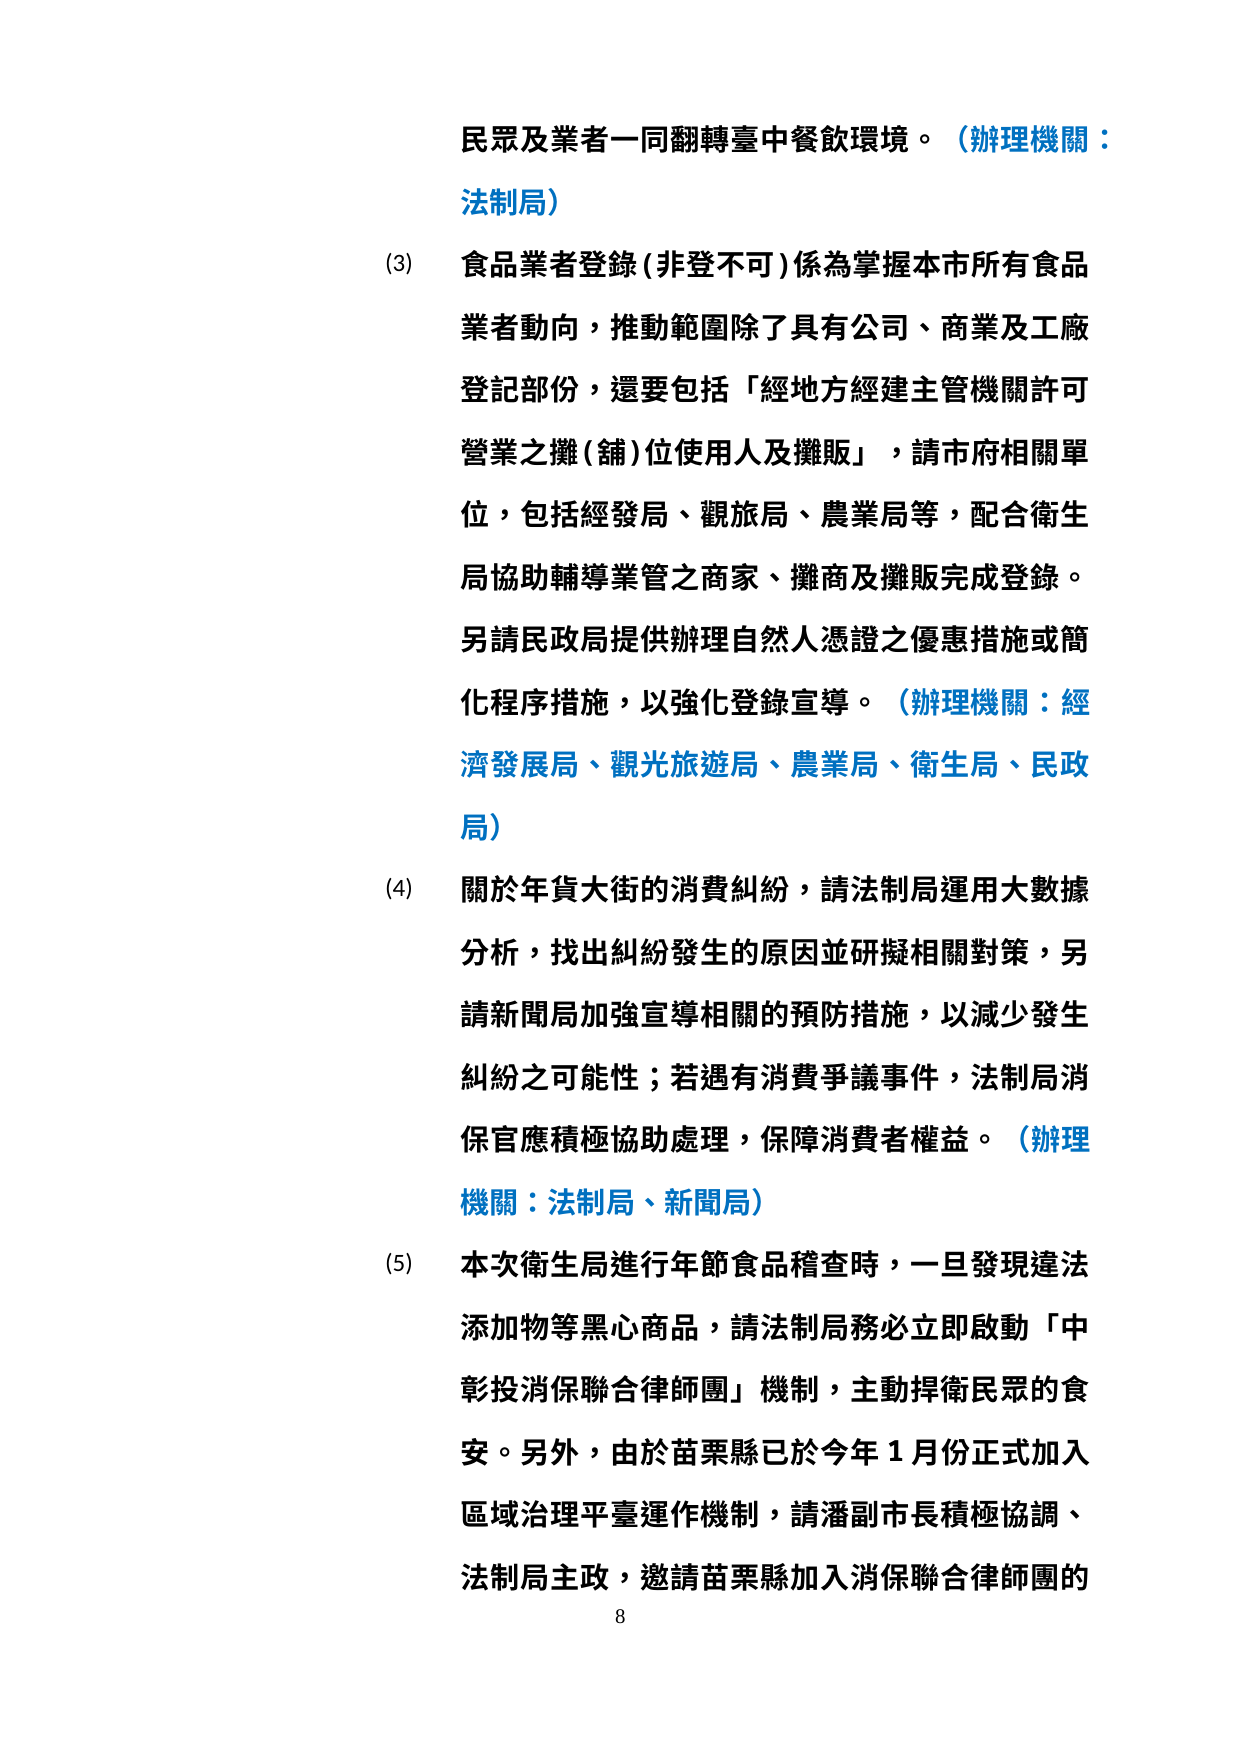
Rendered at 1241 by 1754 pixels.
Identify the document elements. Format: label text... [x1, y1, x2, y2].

list 食品業者登錄(非登不可)係為掌握本市所有食品業者動向，推動範圍除了具有公司、商業及工廠登記部份，還要包括「經地方經建主管機關許可營業之攤(舖)位使用人及攤販」，請市府相關單位，包括經發局、觀旅局、農業局等，配合衛生局協助輔導業管之商家、攤商及攤販完成登錄。另請民政局提供辦理自然人憑證之優惠措施或簡化程序措施，以強化登錄宣導。（辦理機關：經濟發展局、觀光旅遊局、農業局、衛生局、民政局） [385, 221, 1090, 846]
list 為提升食安環境，法制局製作「樂活臺中」食安篇APP也在今年1月15日上線，以紅、黃、綠燈揭露本市轄內數十間大型餐飲業者的消防、公安與食安的最新稽查資訊，請相關局處配合法制局持續擴充功能，更歡迎市民多多利用，由政府、民眾及業者一同翻轉臺中餐飲環境。（辦理機關：法制局） [385, 96, 1090, 221]
list 關於年貨大街的消費糾紛，請法制局運用大數據分析，找出糾紛發生的原因並研擬相關對策，另請新聞局加強宣導相關的預防措施，以減少發生糾紛之可能性；若遇有消費爭議事件，法制局消保官應積極協助處理，保障消費者權益。（辦理機關：法制局、新聞局） [385, 846, 1090, 1221]
list 本次衛生局進行年節食品稽查時，一旦發現違法添加物等黑心商品，請法制局務必立即啟動「中彰投消保聯合律師團」機制，主動捍衛民眾的食安。另外，由於苗栗縣已於今年1月份正式加入區域治理平臺運作機制，請潘副市長積極協調、法制局主政，邀請苗栗縣加入消保聯合律師團的 [385, 1221, 1090, 1596]
